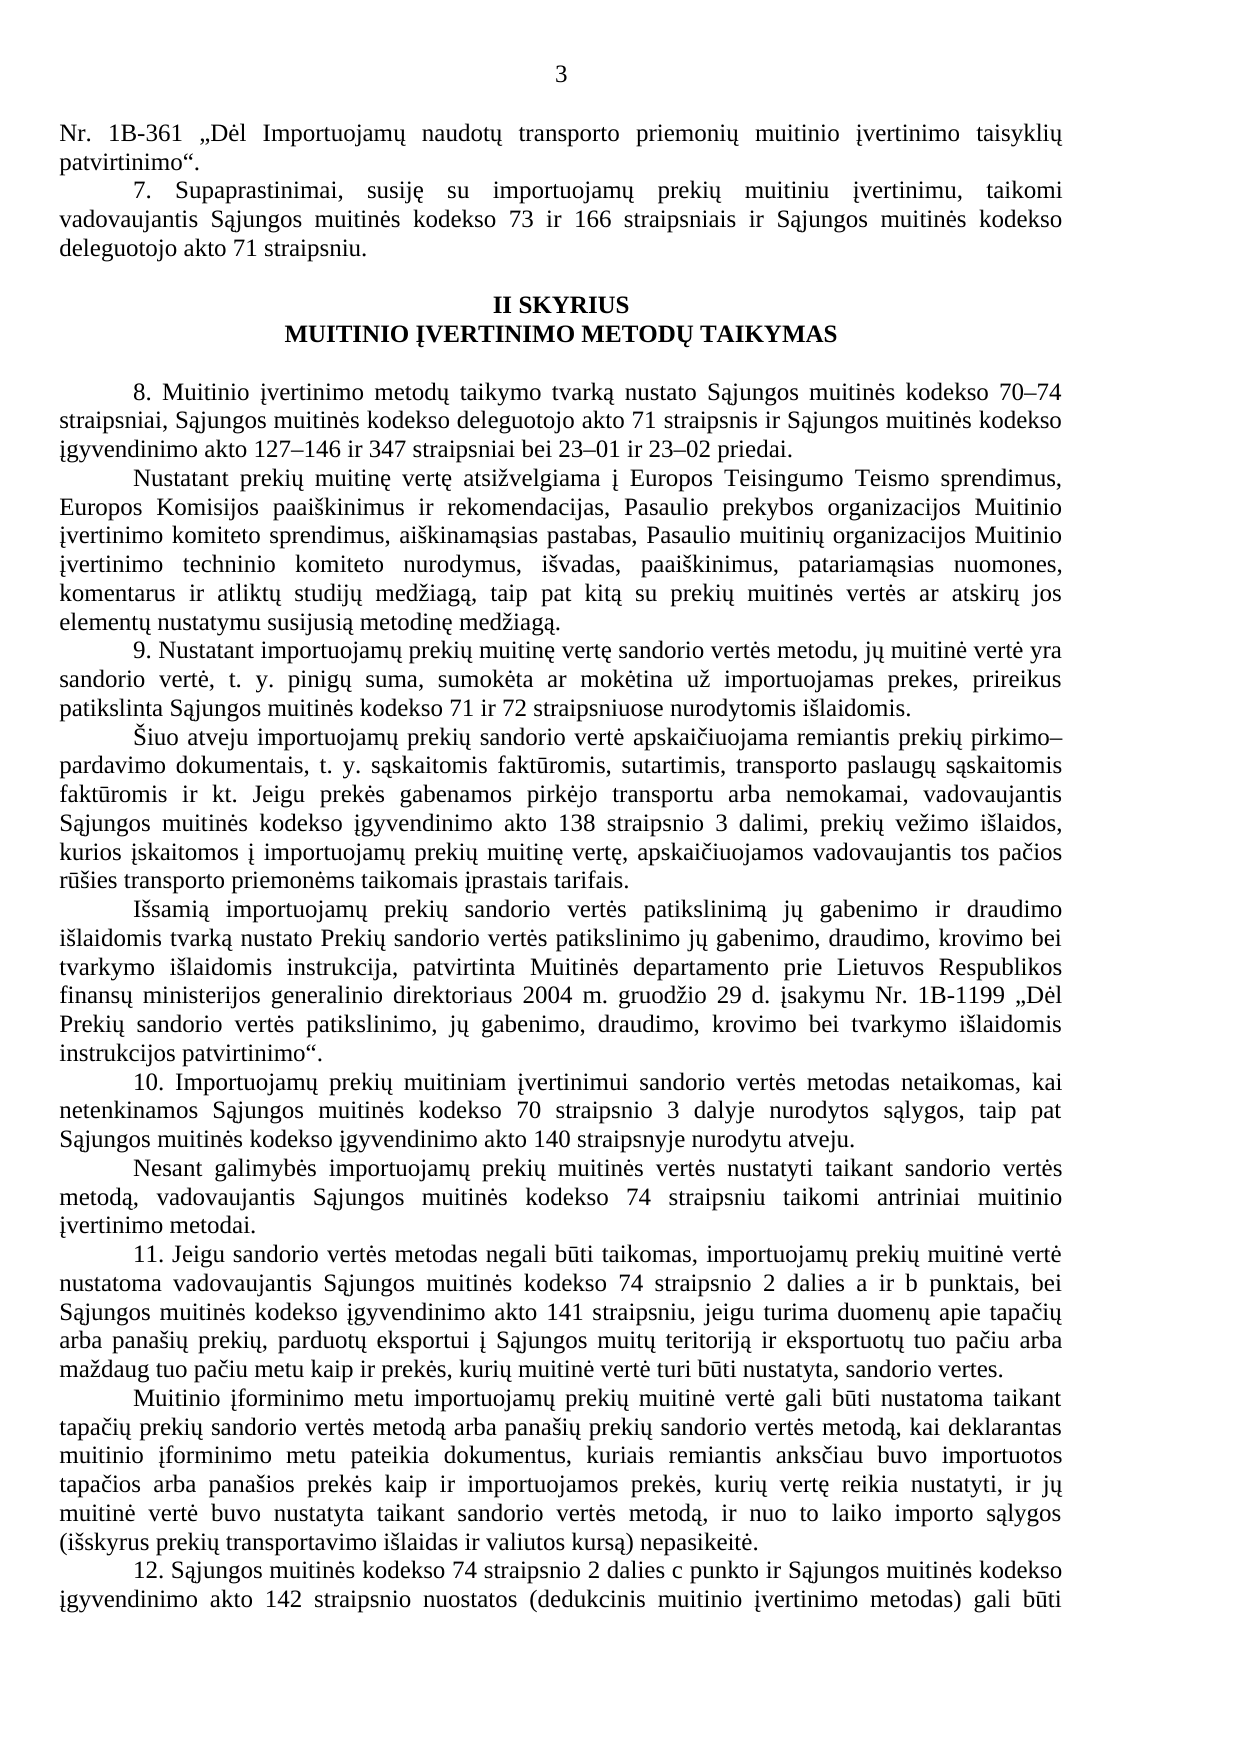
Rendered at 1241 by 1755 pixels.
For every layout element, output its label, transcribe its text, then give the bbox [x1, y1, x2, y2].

text Nr. 1B-361 „Dėl Importuojamų naudotų transporto priemonių muitinio įvertinimo taisyklių patvirtinimo“. [59, 118, 1063, 176]
text Muitinio įforminimo metu importuojamų prekių muitinė vertė gali būti nustatoma taikant tapačių prekių sandorio vertės metodą arba panašių prekių sandorio vertės metodą, kai deklarantas muitinio įforminimo metu pateikia dokumentus, kuriais remiantis anksčiau buvo importuotos tapačios arba panašios prekės kaip ir importuojamos prekės, kurių vertę reikia nustatyti, ir jų muitinė vertė buvo nustatyta taikant sandorio vertės metodą, ir nuo to laiko importo sąlygos (išskyrus prekių transportavimo išlaidas ir valiutos kursą) nepasikeitė. [59, 1383, 1063, 1556]
text 8. Muitinio įvertinimo metodų taikymo tvarką nustato Sąjungos muitinės kodekso 70–74 straipsniai, Sąjungos muitinės kodekso deleguotojo akto 71 straipsnis ir Sąjungos muitinės kodekso įgyvendinimo akto 127–146 ir 347 straipsniai bei 23–01 ir 23–02 priedai. [59, 377, 1063, 463]
text 11. Jeigu sandorio vertės metodas negali būti taikomas, importuojamų prekių muitinė vertė nustatoma vadovaujantis Sąjungos muitinės kodekso 74 straipsnio 2 dalies a ir b punktais, bei Sąjungos muitinės kodekso įgyvendinimo akto 141 straipsniu, jeigu turima duomenų apie tapačių arba panašių prekių, parduotų eksportui į Sąjungos muitų teritoriją ir eksportuotų tuo pačiu arba maždaug tuo pačiu metu kaip ir prekės, kurių muitinė vertė turi būti nustatyta, sandorio vertes. [59, 1239, 1063, 1383]
text Nesant galimybės importuojamų prekių muitinės vertės nustatyti taikant sandorio vertės metodą, vadovaujantis Sąjungos muitinės kodekso 74 straipsniu taikomi antriniai muitinio įvertinimo metodai. [59, 1153, 1063, 1239]
text 7. Supaprastinimai, susiję su importuojamų prekių muitiniu įvertinimu, taikomi vadovaujantis Sąjungos muitinės kodekso 73 ir 166 straipsniais ir Sąjungos muitinės kodekso deleguotojo akto 71 straipsniu. [59, 176, 1063, 262]
text MUITINIO ĮVERTINIMO METODŲ TAIKYMAS [59, 319, 1063, 348]
text Nustatant prekių muitinę vertę atsižvelgiama į Europos Teisingumo Teismo sprendimus, Europos Komisijos paaiškinimus ir rekomendacijas, Pasaulio prekybos organizacijos Muitinio įvertinimo komiteto sprendimus, aiškinamąsias pastabas, Pasaulio muitinių organizacijos Muitinio įvertinimo techninio komiteto nurodymus, išvadas, paaiškinimus, patariamąsias nuomones, komentarus ir atliktų studijų medžiagą, taip pat kitą su prekių muitinės vertės ar atskirų jos elementų nustatymu susijusią metodinę medžiagą. [59, 463, 1063, 636]
text II SKYRIUS [59, 291, 1063, 319]
text 12. Sąjungos muitinės kodekso 74 straipsnio 2 dalies c punkto ir Sąjungos muitinės kodekso įgyvendinimo akto 142 straipsnio nuostatos (dedukcinis muitinio įvertinimo metodas) gali būti [59, 1556, 1063, 1613]
text 10. Importuojamų prekių muitiniam įvertinimui sandorio vertės metodas netaikomas, kai netenkinamos Sąjungos muitinės kodekso 70 straipsnio 3 dalyje nurodytos sąlygos, taip pat Sąjungos muitinės kodekso įgyvendinimo akto 140 straipsnyje nurodytu atveju. [59, 1067, 1063, 1153]
text 9. Nustatant importuojamų prekių muitinę vertę sandorio vertės metodu, jų muitinė vertė yra sandorio vertė, t. y. pinigų suma, sumokėta ar mokėtina už importuojamas prekes, prireikus patikslinta Sąjungos muitinės kodekso 71 ir 72 straipsniuose nurodytomis išlaidomis. [59, 636, 1063, 722]
text Šiuo atveju importuojamų prekių sandorio vertė apskaičiuojama remiantis prekių pirkimo–pardavimo dokumentais, t. y. sąskaitomis faktūromis, sutartimis, transporto paslaugų sąskaitomis faktūromis ir kt. Jeigu prekės gabenamos pirkėjo transportu arba nemokamai, vadovaujantis Sąjungos muitinės kodekso įgyvendinimo akto 138 straipsnio 3 dalimi, prekių vežimo išlaidos, kurios įskaitomos į importuojamų prekių muitinę vertę, apskaičiuojamos vadovaujantis tos pačios rūšies transporto priemonėms taikomais įprastais tarifais. [59, 722, 1063, 894]
text Išsamią importuojamų prekių sandorio vertės patikslinimą jų gabenimo ir draudimo išlaidomis tvarką nustato Prekių sandorio vertės patikslinimo jų gabenimo, draudimo, krovimo bei tvarkymo išlaidomis instrukcija, patvirtinta Muitinės departamento prie Lietuvos Respublikos finansų ministerijos generalinio direktoriaus 2004 m. gruodžio 29 d. įsakymu Nr. 1B-1199 „Dėl Prekių sandorio vertės patikslinimo, jų gabenimo, draudimo, krovimo bei tvarkymo išlaidomis instrukcijos patvirtinimo“. [59, 894, 1063, 1067]
